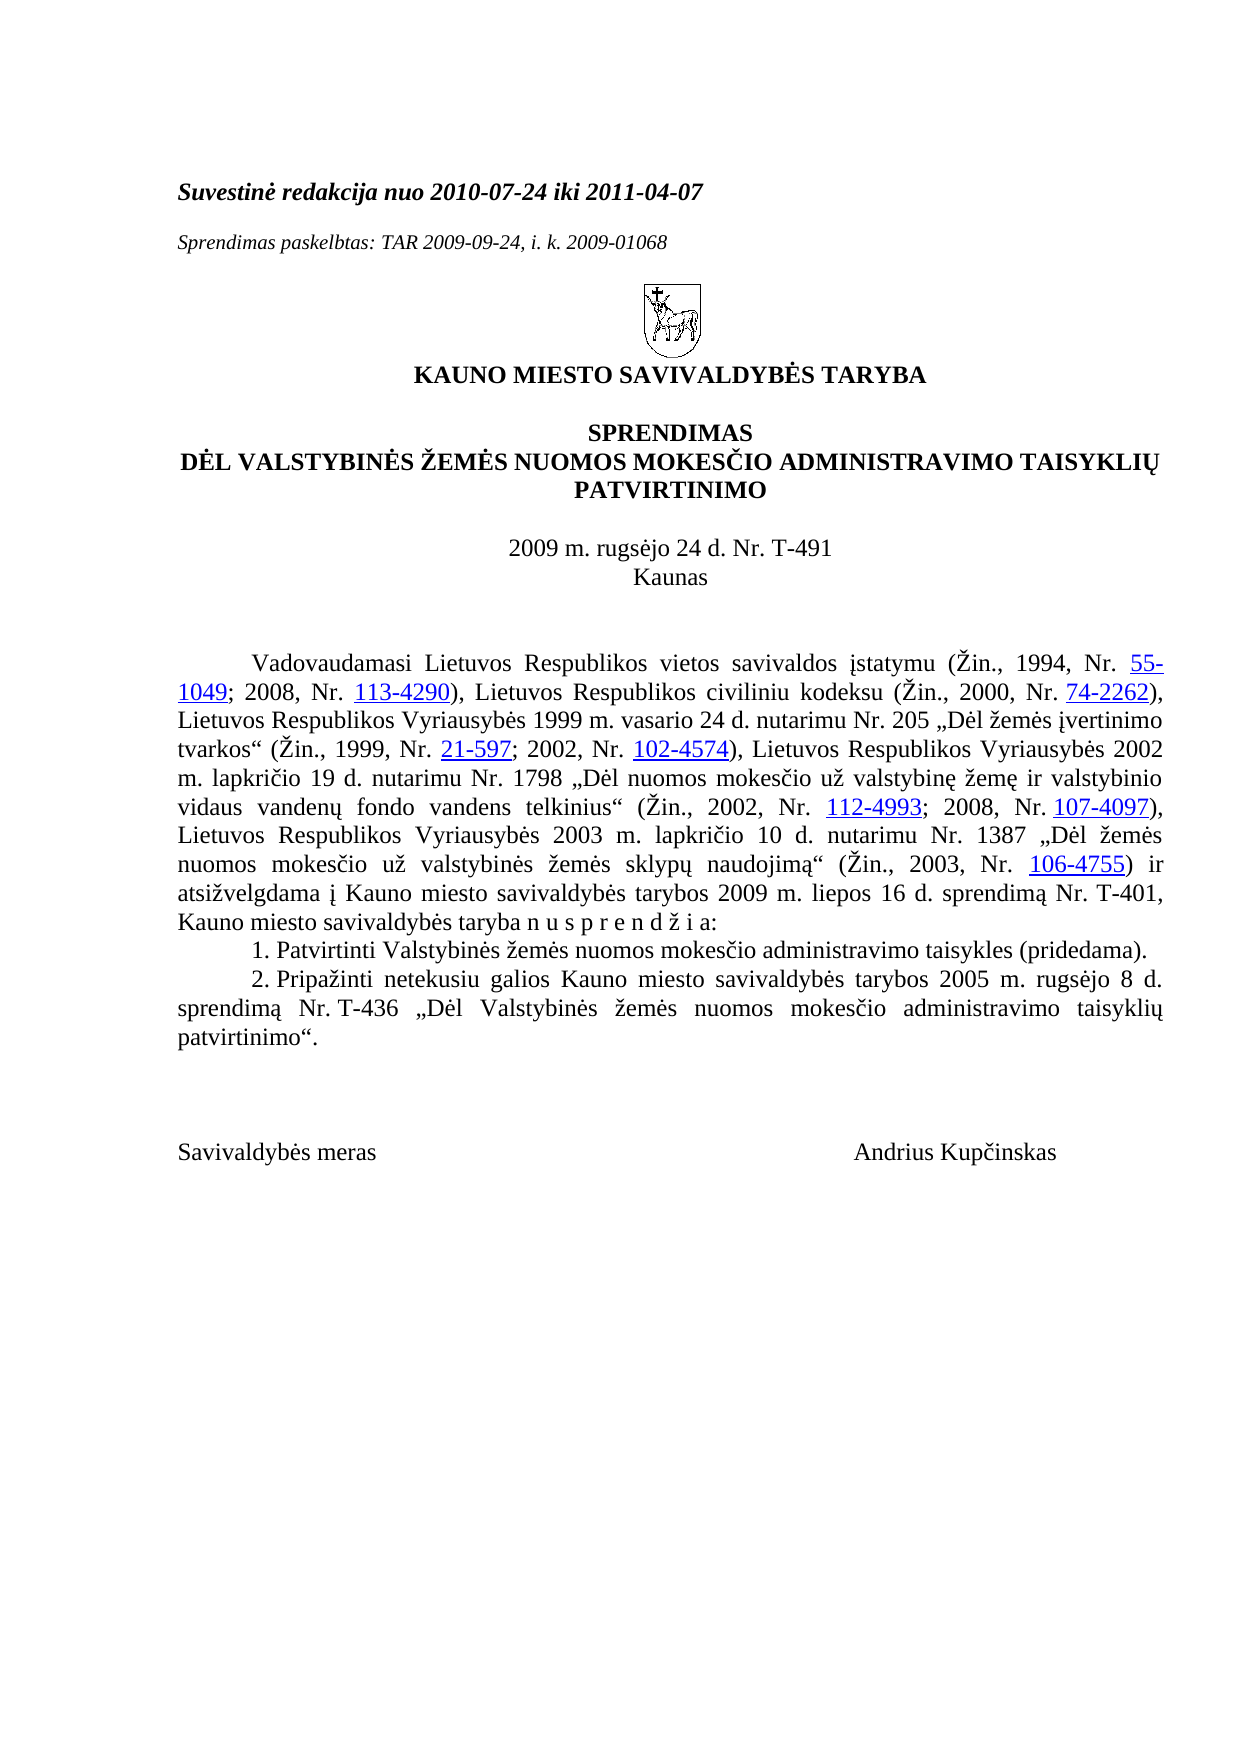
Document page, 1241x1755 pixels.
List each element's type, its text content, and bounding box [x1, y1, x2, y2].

text KAUNO MIESTO SAVIVALDYBĖS TARYBA [177, 360, 1163, 389]
text Vadovaudamasi Lietuvos Respublikos vietos savivaldos įstatymu (Žin., 1994, Nr. 55-1049; 2008, Nr. 113-4290), Lietuvos Respublikos civiliniu kodeksu (Žin., 2000, Nr. 74-2262), Lietuvos Respublikos Vyriausybės 1999 m. vasario 24 d. nutarimu Nr. 205 „Dėl žemės įvertinimo tvarkos“ (Žin., 1999, Nr. 21-597; 2002, Nr. 102-4574), Lietuvos Respublikos Vyriausybės 2002 m. lapkričio 19 d. nutarimu Nr. 1798 „Dėl nuomos mokesčio už valstybinę žemę ir valstybinio vidaus vandenų fondo vandens telkinius“ (Žin., 2002, Nr. 112-4993; 2008, Nr. 107-4097), Lietuvos Respublikos Vyriausybės 2003 m. lapkričio 10 d. nutarimu Nr. 1387 „Dėl žemės nuomos mokesčio už valstybinės žemės sklypų naudojimą“ (Žin., 2003, Nr. 106-4755) ir atsižvelgdama į Kauno miesto savivaldybės tarybos 2009 m. liepos 16 d. sprendimą Nr. T-401, Kauno miesto savivaldybės taryba n u s p r e n d ž i a: [177, 648, 1163, 935]
text Savivaldybės meras Andrius Kupčinskas [177, 1137, 1163, 1165]
text Suvestinė redakcija nuo 2010-07-24 iki 2011-04-07 [177, 177, 1163, 206]
text 1. Patvirtinti Valstybinės žemės nuomos mokesčio administravimo taisykles (pridedama). [177, 935, 1163, 964]
text Kaunas [177, 562, 1163, 590]
text 2009 m. rugsėjo 24 d. Nr. T-491 [177, 533, 1163, 562]
text Sprendimas paskelbtas: TAR 2009-09-24, i. k. 2009-01068 [177, 230, 1163, 254]
text DĖL VALSTYBINĖS ŽEMĖS NUOMOS MOKESČIO ADMINISTRAVIMO TAISYKLIŲ PATVIRTINIMO [177, 447, 1163, 533]
text SPRENDIMAS [177, 418, 1163, 447]
text 2. Pripažinti netekusiu galios Kauno miesto savivaldybės tarybos 2005 m. rugsėjo 8 d. sprendimą Nr. T-436 „Dėl Valstybinės žemės nuomos mokesčio administravimo taisyklių patvirtinimo“. [177, 964, 1163, 1050]
